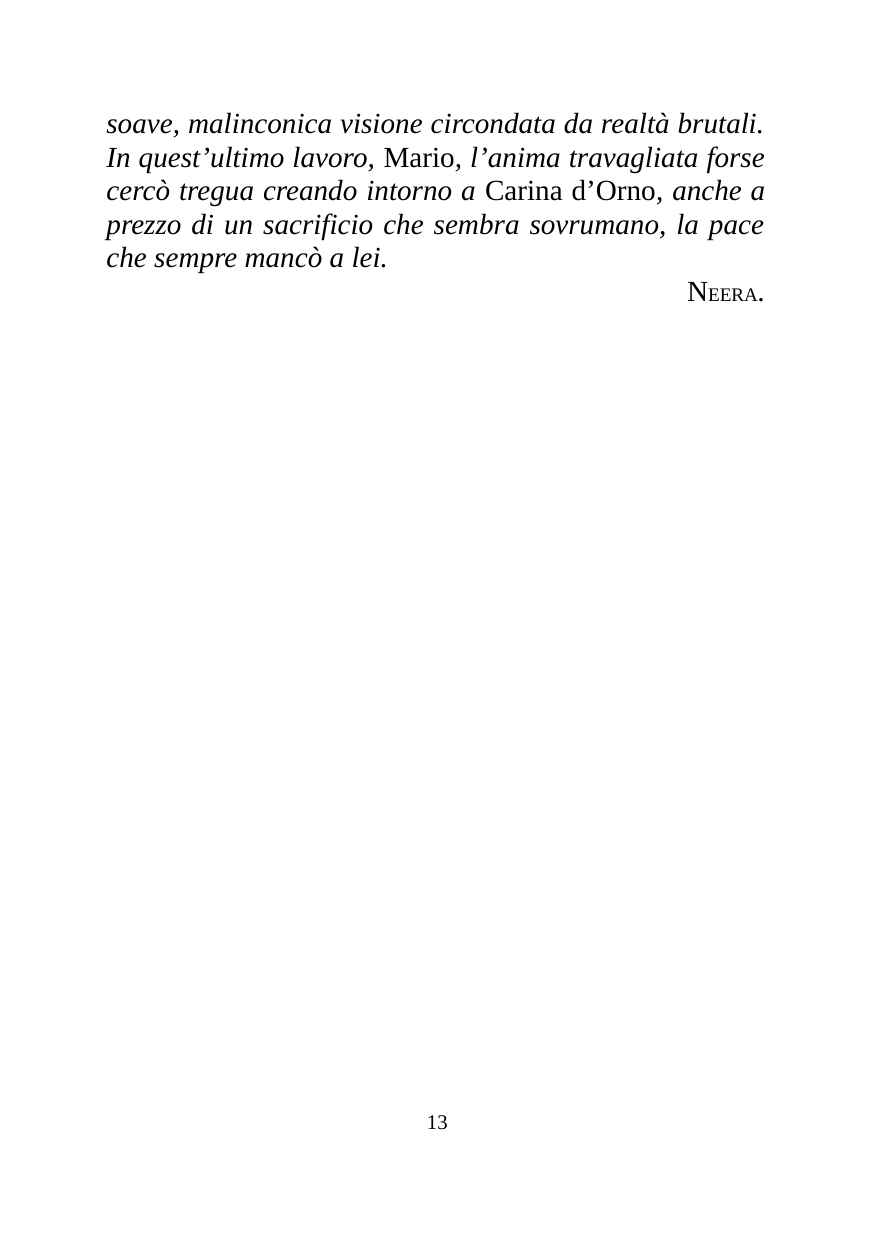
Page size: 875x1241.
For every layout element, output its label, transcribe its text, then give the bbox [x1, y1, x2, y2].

text soave, malinconica visione circondata da realtà brutali. In quest’ultimo lavoro, Mario, l’anima travagliata forse cercò tregua creando intorno a Carina d’Orno, anche a prezzo di un sacrificio che sembra sovrumano, la pace che sempre mancò a lei. [106, 106, 768, 274]
text Neera. [106, 274, 768, 307]
